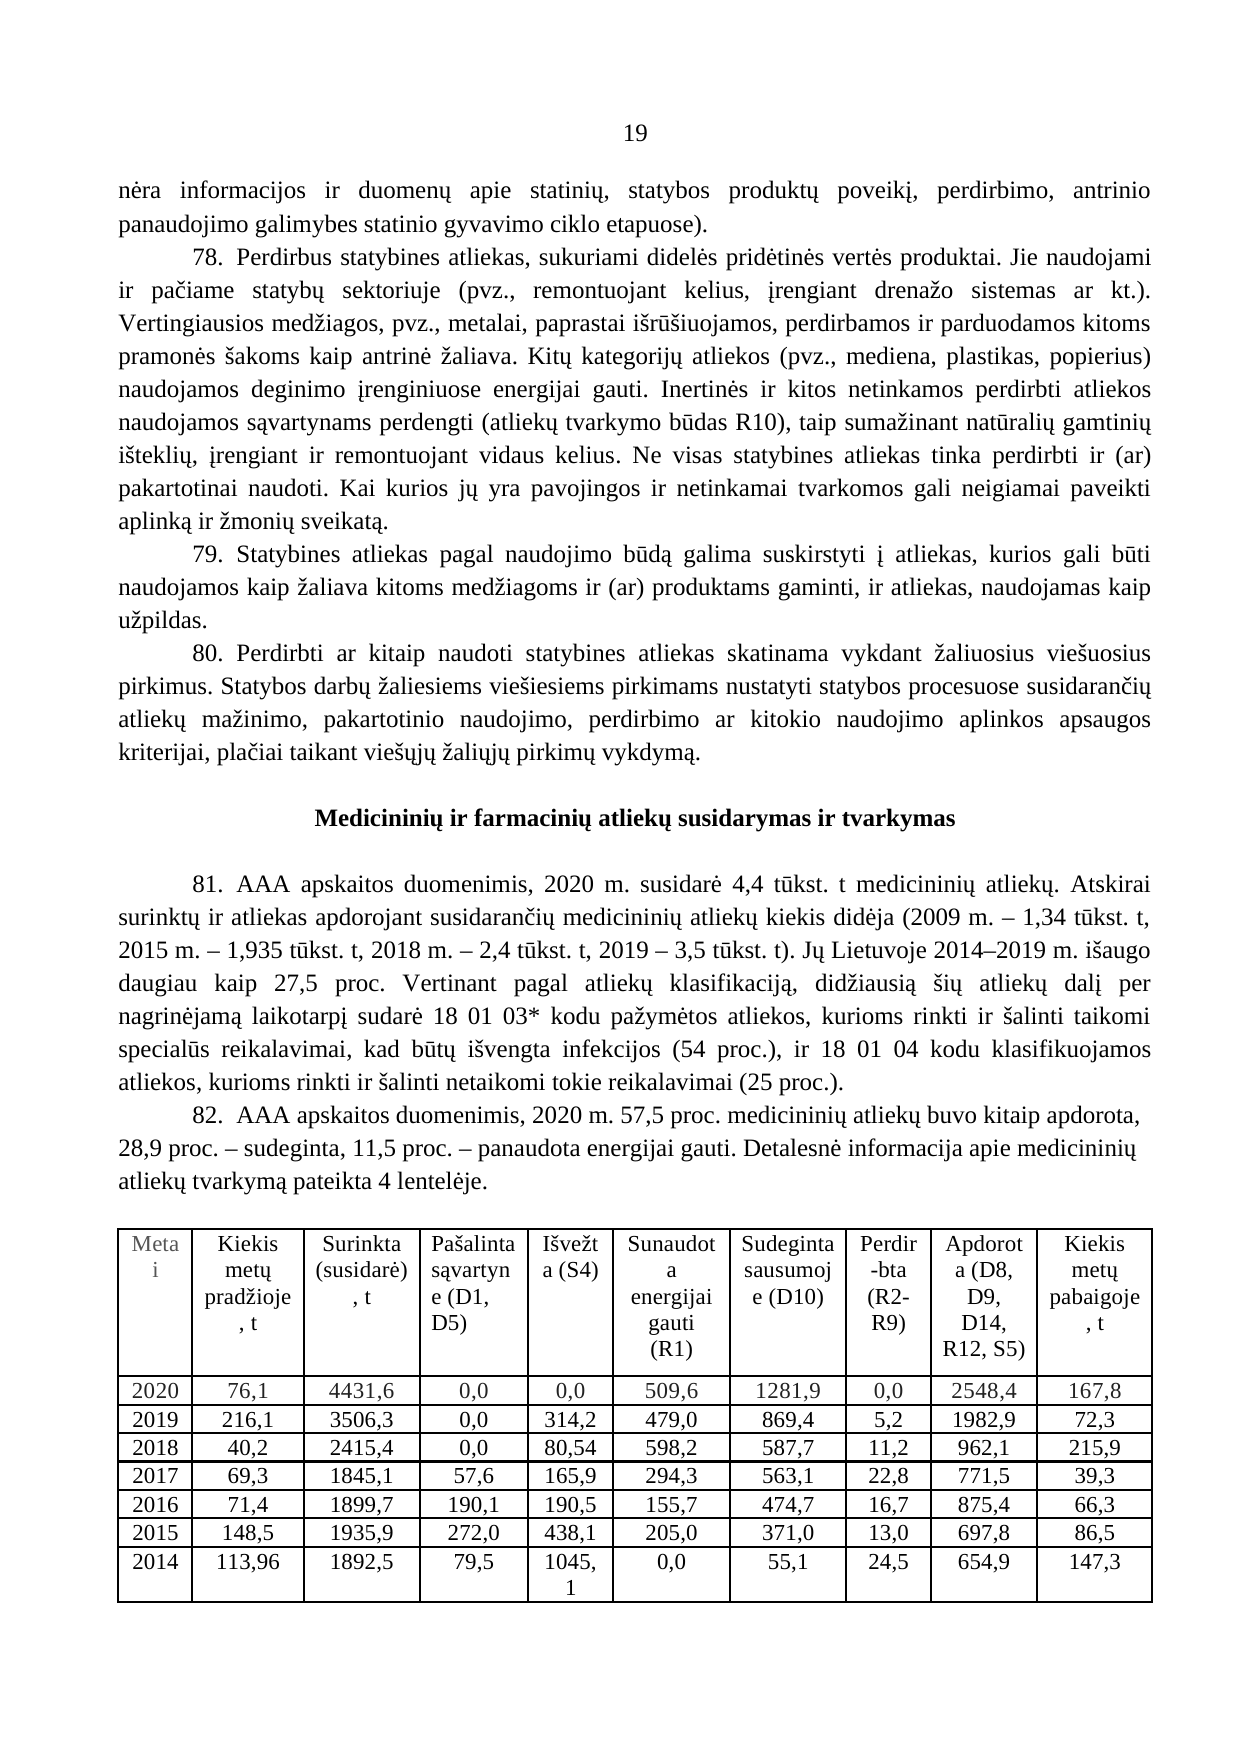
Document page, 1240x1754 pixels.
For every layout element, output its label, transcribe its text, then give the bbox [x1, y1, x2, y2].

text nėra informacijos ir duomenų apie statinių, statybos produktų poveikį, perdirbimo, antrinio panaudojimo galimybes statinio gyvavimo ciklo etapuose). [118, 176, 1152, 237]
table_cell 57,6 [421, 1463, 527, 1489]
table_cell 869,4 [731, 1406, 845, 1432]
table_header Apdorota (D8, D9, D14, R12, S5) [932, 1230, 1036, 1375]
table_cell 2014 [119, 1548, 191, 1601]
table_cell 587,7 [731, 1434, 845, 1460]
table_cell 1982,9 [932, 1406, 1036, 1432]
table_cell 4431,6 [305, 1377, 419, 1403]
table_cell 438,1 [529, 1519, 612, 1546]
table_cell 55,1 [731, 1548, 845, 1601]
table_cell 1281,9 [731, 1377, 845, 1403]
table_cell 2017 [119, 1463, 191, 1489]
text 82. AAA apskaitos duomenimis, 2020 m. 57,5 proc. medicininių atliekų buvo kitaip apdorota, 28,9 proc. – sudeginta, 11,5 proc. – panaudota energijai gauti. Detalesnė informacija apie medicininių atliekų tvarkymą pateikta 4 lentelėje. [118, 1100, 1152, 1195]
table_cell 5,2 [847, 1406, 930, 1432]
table_cell 22,8 [847, 1463, 930, 1489]
table_cell 147,3 [1038, 1548, 1151, 1601]
table_cell 148,5 [193, 1519, 303, 1546]
table_cell 69,3 [193, 1463, 303, 1489]
table_cell 40,2 [193, 1434, 303, 1460]
table_cell 2415,4 [305, 1434, 419, 1460]
table_cell 205,0 [614, 1519, 729, 1546]
table_cell 563,1 [731, 1463, 845, 1489]
table_header Metai [119, 1230, 191, 1375]
table_cell 72,3 [1038, 1406, 1151, 1432]
table_cell 3506,3 [305, 1406, 419, 1432]
table_cell 474,7 [731, 1491, 845, 1517]
table_cell 509,6 [614, 1377, 729, 1403]
table_header Perdir-bta (R2-R9) [847, 1230, 930, 1375]
table_cell 155,7 [614, 1491, 729, 1517]
table_cell 215,9 [1038, 1434, 1151, 1460]
table_cell 16,7 [847, 1491, 930, 1517]
table_cell 272,0 [421, 1519, 527, 1546]
table_cell 1899,7 [305, 1491, 419, 1517]
table_header Surinkta (susidarė), t [305, 1230, 419, 1375]
table_cell 0,0 [421, 1434, 527, 1460]
table_header Išvežta (S4) [529, 1230, 612, 1375]
table_cell 294,3 [614, 1463, 729, 1489]
table_cell 1935,9 [305, 1519, 419, 1546]
table_cell 771,5 [932, 1463, 1036, 1489]
table_cell 654,9 [932, 1548, 1036, 1601]
table_cell 479,0 [614, 1406, 729, 1432]
table_cell 76,1 [193, 1377, 303, 1403]
table_cell 314,2 [529, 1406, 612, 1432]
table_cell 2018 [119, 1434, 191, 1460]
table_cell 71,4 [193, 1491, 303, 1517]
table_cell 165,9 [529, 1463, 612, 1489]
table_cell 0,0 [614, 1548, 729, 1601]
table_cell 13,0 [847, 1519, 930, 1546]
table_cell 2015 [119, 1519, 191, 1546]
table_cell 2019 [119, 1406, 191, 1432]
text 81. AAA apskaitos duomenimis, 2020 m. susidarė 4,4 tūkst. t medicininių atliekų. Atskirai surinktų ir atliekas apdorojant susidarančių medicininių atliekų kiekis didėja (2009 m. – 1,34 tūkst. t, 2015 m. – 1,935 tūkst. t, 2018 m. – 2,4 tūkst. t, 2019 – 3,5 tūkst. t). Jų Lietuvoje 2014–2019 m. išaugo daugiau kaip 27,5 proc. Vertinant pagal atliekų klasifikaciją, didžiausią šių atliekų dalį per nagrinėjamą laikotarpį sudarė 18 01 03* kodu pažymėtos atliekos, kurioms rinkti ir šalinti taikomi specialūs reikalavimai, kad būtų išvengta infekcijos (54 proc.), ir 18 01 04 kodu klasifikuojamos atliekos, kurioms rinkti ir šalinti netaikomi tokie reikalavimai (25 proc.). [118, 869, 1152, 1096]
table_cell 0,0 [421, 1406, 527, 1432]
table_cell 875,4 [932, 1491, 1036, 1517]
table_cell 66,3 [1038, 1491, 1151, 1517]
table_cell 0,0 [847, 1377, 930, 1403]
table_cell 2020 [119, 1377, 191, 1403]
table_cell 79,5 [421, 1548, 527, 1601]
text 80. Perdirbti ar kitaip naudoti statybines atliekas skatinama vykdant žaliuosius viešuosius pirkimus. Statybos darbų žaliesiems viešiesiems pirkimams nustatyti statybos procesuose susidarančių atliekų mažinimo, pakartotinio naudojimo, perdirbimo ar kitokio naudojimo aplinkos apsaugos kriterijai, plačiai taikant viešųjų žaliųjų pirkimų vykdymą. [118, 638, 1152, 766]
table_cell 0,0 [421, 1377, 527, 1403]
table_cell 39,3 [1038, 1463, 1151, 1489]
table_cell 24,5 [847, 1548, 930, 1601]
table_cell 962,1 [932, 1434, 1036, 1460]
table_cell 1045,1 [529, 1548, 612, 1601]
table_header Pašalinta sąvartyne (D1, D5) [421, 1230, 527, 1375]
table_cell 167,8 [1038, 1377, 1151, 1403]
table_cell 1892,5 [305, 1548, 419, 1601]
table_cell 86,5 [1038, 1519, 1151, 1546]
table_header Sudeginta sausumoje (D10) [731, 1230, 845, 1375]
table_cell 598,2 [614, 1434, 729, 1460]
text 79. Statybines atliekas pagal naudojimo būdą galima suskirstyti į atliekas, kurios gali būti naudojamos kaip žaliava kitoms medžiagoms ir (ar) produktams gaminti, ir atliekas, naudojamas kaip užpildas. [118, 539, 1152, 634]
table_header Kiekis metų pradžioje, t [193, 1230, 303, 1375]
table_cell 11,2 [847, 1434, 930, 1460]
table_cell 2016 [119, 1491, 191, 1517]
table_cell 190,1 [421, 1491, 527, 1517]
table_cell 113,96 [193, 1548, 303, 1601]
table_header Sunaudota energijai gauti (R1) [614, 1230, 729, 1375]
table_cell 1845,1 [305, 1463, 419, 1489]
table_cell 0,0 [529, 1377, 612, 1403]
text Medicininių ir farmacinių atliekų susidarymas ir tvarkymas [118, 803, 1152, 832]
table_cell 216,1 [193, 1406, 303, 1432]
text 78. Perdirbus statybines atliekas, sukuriami didelės pridėtinės vertės produktai. Jie naudojami ir pačiame statybų sektoriuje (pvz., remontuojant kelius, įrengiant drenažo sistemas ar kt.). Vertingiausios medžiagos, pvz., metalai, paprastai išrūšiuojamos, perdirbamos ir parduodamos kitoms pramonės šakoms kaip antrinė žaliava. Kitų kategorijų atliekos (pvz., mediena, plastikas, popierius) naudojamos deginimo įrenginiuose energijai gauti. Inertinės ir kitos netinkamos perdirbti atliekos naudojamos sąvartynams perdengti (atliekų tvarkymo būdas R10), taip sumažinant natūralių gamtinių išteklių, įrengiant ir remontuojant vidaus kelius. Ne visas statybines atliekas tinka perdirbti ir (ar) pakartotinai naudoti. Kai kurios jų yra pavojingos ir netinkamai tvarkomos gali neigiamai paveikti aplinką ir žmonių sveikatą. [118, 242, 1152, 534]
table_cell 371,0 [731, 1519, 845, 1546]
table_header Kiekis metų pabaigoje, t [1038, 1230, 1151, 1375]
table_cell 2548,4 [932, 1377, 1036, 1403]
table_cell 697,8 [932, 1519, 1036, 1546]
table_cell 190,5 [529, 1491, 612, 1517]
table_cell 80,54 [529, 1434, 612, 1460]
